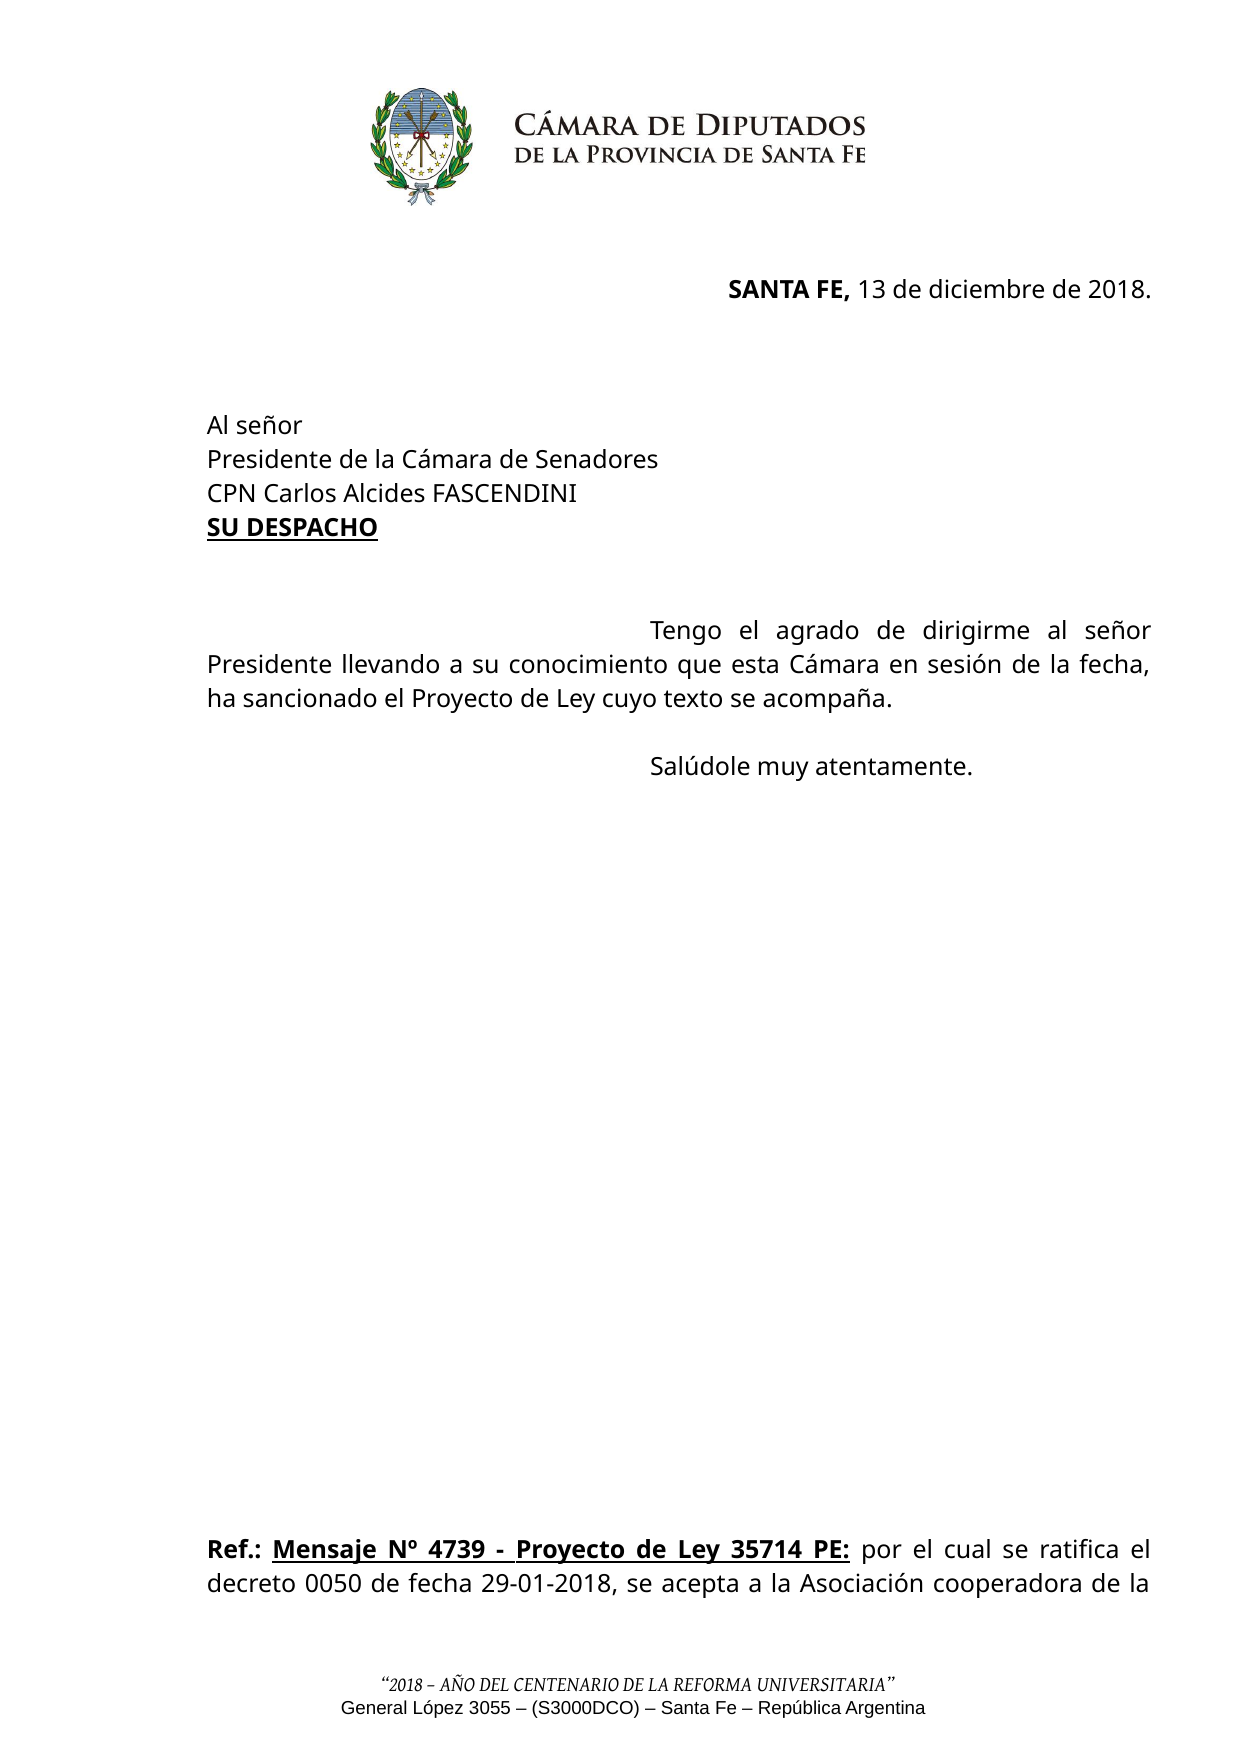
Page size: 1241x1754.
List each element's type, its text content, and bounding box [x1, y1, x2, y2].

text CPN Carlos Alcides FASCENDINI [207, 476, 1152, 510]
text SU DESPACHO [207, 510, 1152, 544]
text Presidente de la Cámara de Senadores [207, 442, 1152, 476]
picture [370, 88, 866, 210]
text SANTA FE, 13 de diciembre de 2018. [207, 272, 1152, 306]
text Tengo el agrado de dirigirme al señor Presidente llevando a su conocimiento que esta Cámara en sesión de la fecha, ha sancionado el Proyecto de Ley cuyo texto se acompaña. [207, 612, 1152, 714]
text Ref.: Mensaje Nº 4739 - Proyecto de Ley 35714 PE: por el cual se ratifica el decreto 0050 de fecha 29-01-2018, se acepta a la Asociación cooperadora de la [207, 1532, 1152, 1600]
text Salúdole muy atentamente. [207, 748, 1152, 783]
text Al señor [207, 408, 1152, 442]
